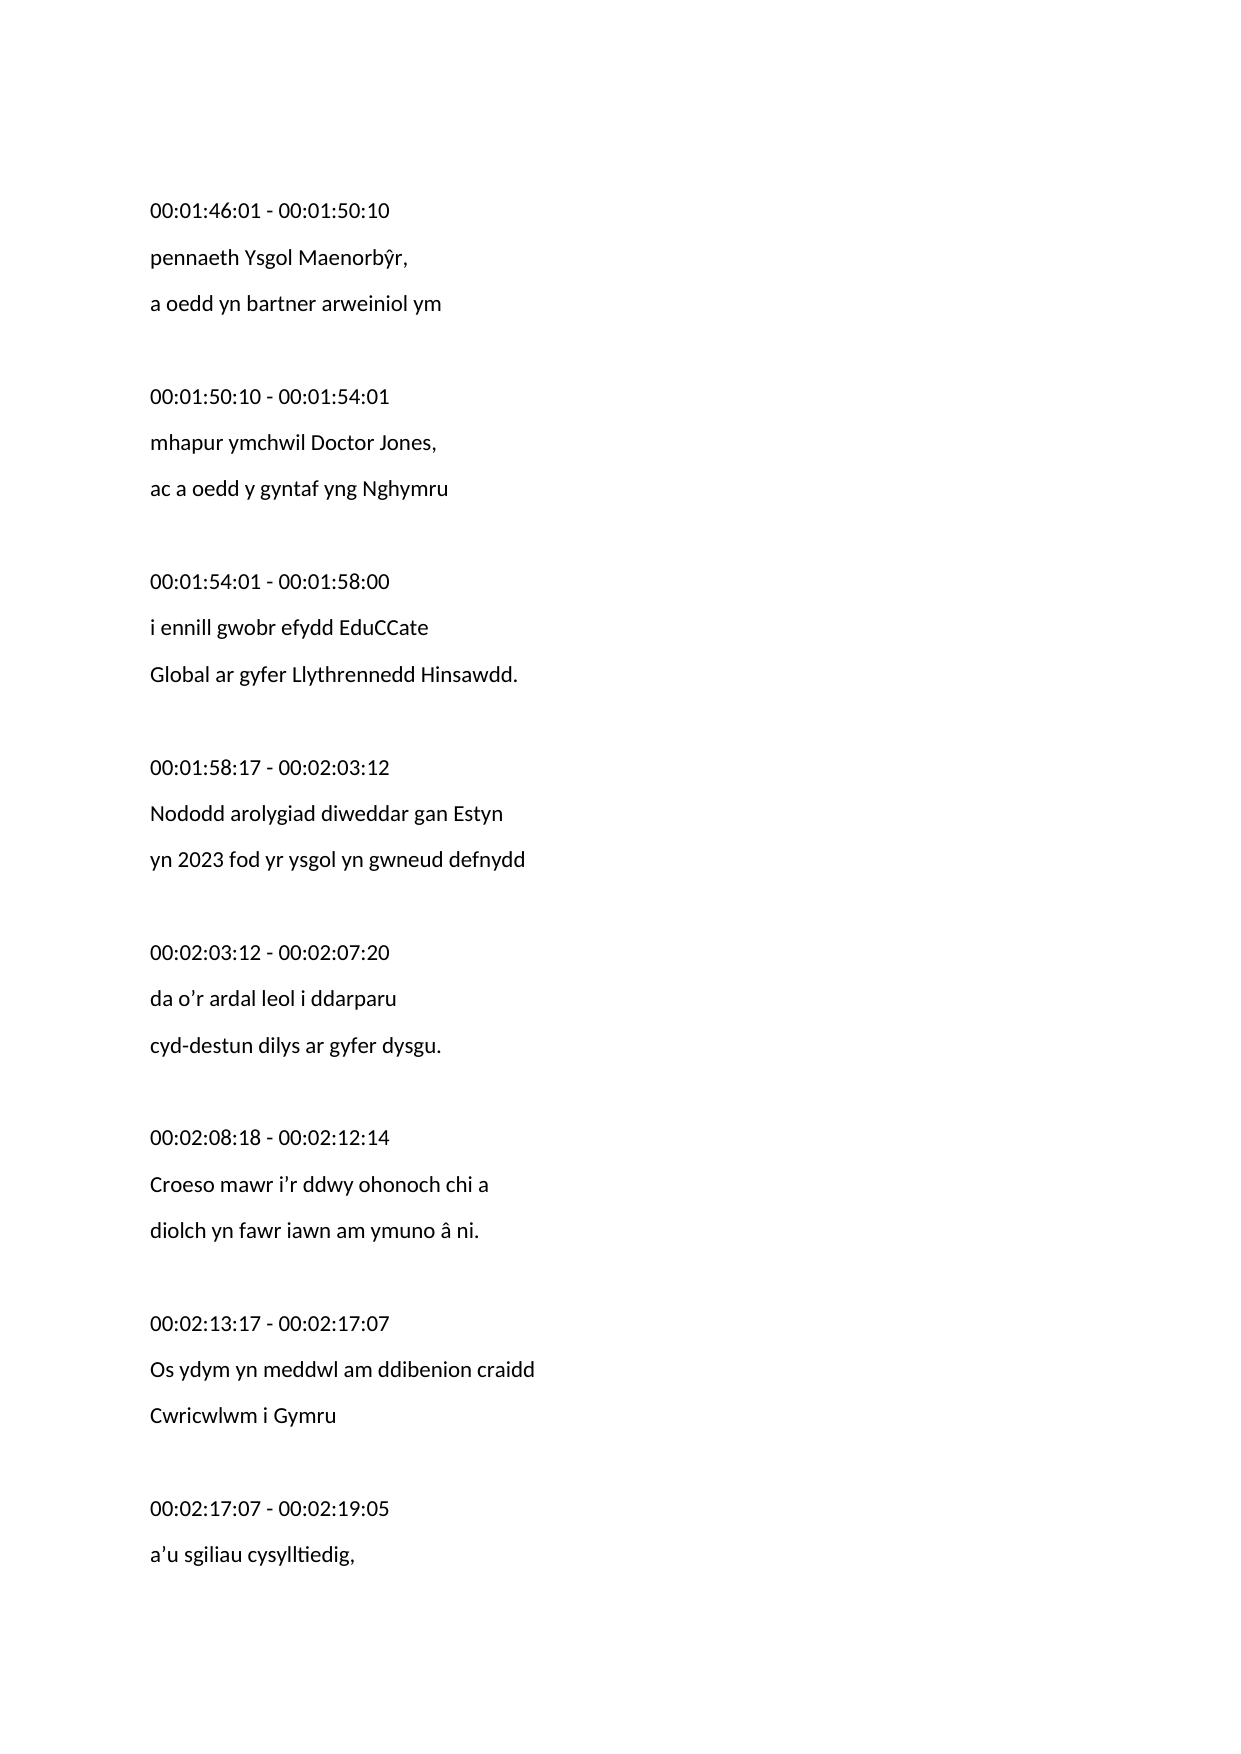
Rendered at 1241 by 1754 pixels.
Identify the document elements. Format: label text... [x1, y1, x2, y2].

text Croeso mawr i’r ddwy ohonoch chi a [150, 1170, 1090, 1198]
text 00:01:58:17 - 00:02:03:12 [150, 753, 1090, 781]
text Cwricwlwm i Gymru [150, 1402, 1090, 1429]
text da o’r ardal leol i ddarparu [150, 984, 1090, 1012]
text 00:02:03:12 - 00:02:07:20 [150, 938, 1090, 966]
text a oedd yn bartner arweiniol ym [150, 289, 1090, 317]
text Nododd arolygiad diweddar gan Estyn [150, 799, 1090, 827]
text 00:02:17:07 - 00:02:19:05 [150, 1494, 1090, 1522]
text cyd-destun dilys ar gyfer dysgu. [150, 1031, 1090, 1059]
text diolch yn fawr iawn am ymuno â ni. [150, 1216, 1090, 1244]
text yn 2023 fod yr ysgol yn gwneud defnydd [150, 845, 1090, 873]
text pennaeth Ysgol Maenorbŷr, [150, 243, 1090, 271]
text 00:01:54:01 - 00:01:58:00 [150, 567, 1090, 595]
text ac a oedd y gyntaf yng Nghymru [150, 474, 1090, 502]
text Os ydym yn meddwl am ddibenion craidd [150, 1355, 1090, 1383]
text 00:02:08:18 - 00:02:12:14 [150, 1123, 1090, 1151]
text 00:01:50:10 - 00:01:54:01 [150, 382, 1090, 410]
text Global ar gyfer Llythrennedd Hinsawdd. [150, 660, 1090, 688]
text a’u sgiliau cysylltiedig, [150, 1541, 1090, 1569]
text 00:02:13:17 - 00:02:17:07 [150, 1309, 1090, 1337]
text 00:01:46:01 - 00:01:50:10 [150, 196, 1090, 224]
text i ennill gwobr efydd EduCCate [150, 613, 1090, 642]
text mhapur ymchwil Doctor Jones, [150, 428, 1090, 456]
